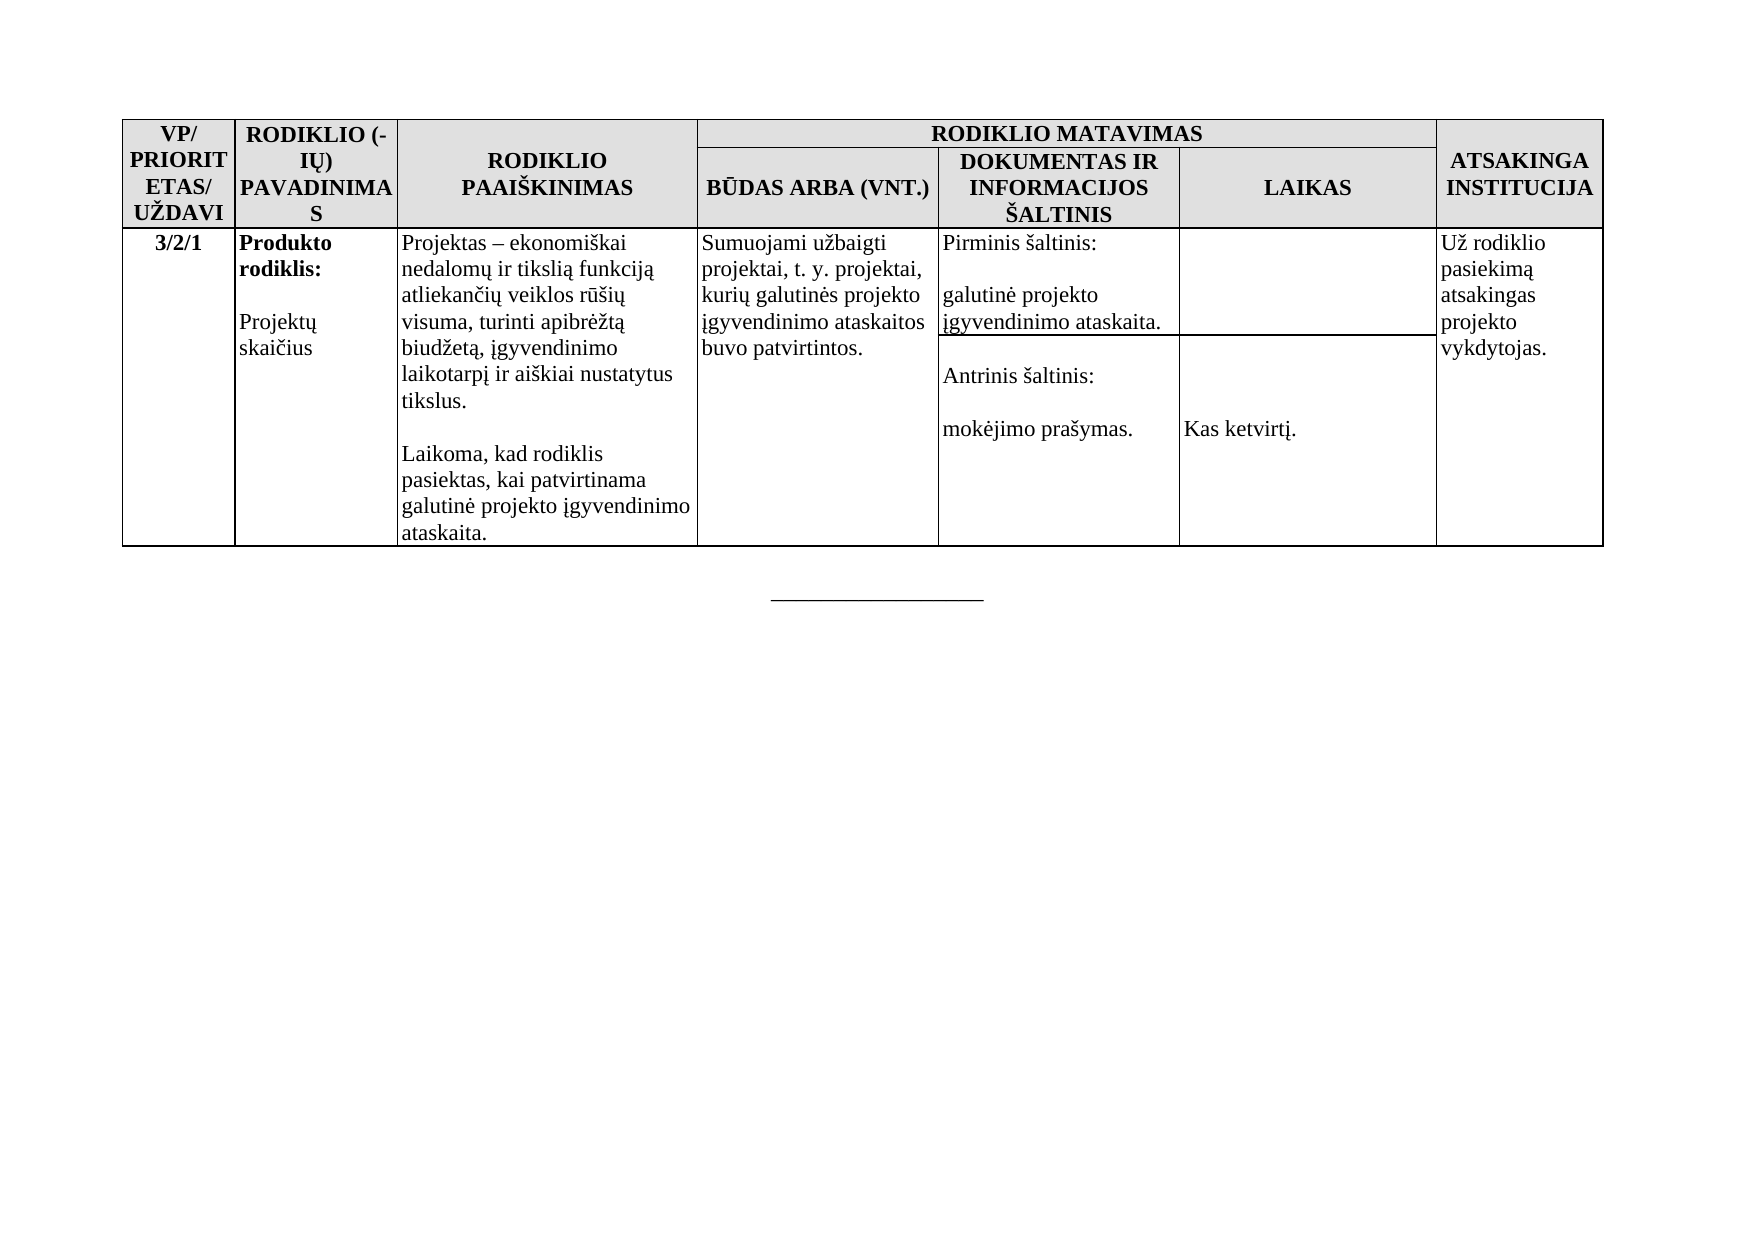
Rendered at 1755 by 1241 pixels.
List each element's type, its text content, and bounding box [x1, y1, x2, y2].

table_header RODIKLIO MATAVIMAS [698, 120, 1436, 147]
table_cell LAIKAS [1180, 148, 1436, 227]
table_header RODIKLIO (-IŲ) PAVADINIMAS [236, 120, 397, 227]
table_cell Projektas – ekonomiškai nedalomų ir tikslią funkciją atliekančių veiklos rūšių visuma, turinti apibrėžtą biudžetą, įgyvendinimo laikotarpį ir aiškiai nustatytus tikslus. Laikoma, kad rodiklis pasiektas, kai patvirtinama galutinė projekto įgyvendinimo ataskaita. [398, 229, 697, 545]
table_header VP/ PRIORITETAS/ UŽDAVINYS [123, 120, 234, 227]
table_cell Antrinis šaltinis: mokėjimo prašymas. [939, 336, 1179, 545]
table_cell Už rodiklio pasiekimą atsakingas projekto vykdytojas. [1437, 229, 1602, 545]
table_cell Sumuojami užbaigti projektai, t. y. projektai, kurių galutinės projekto įgyvendinimo ataskaitos buvo patvirtintos. [698, 229, 938, 545]
table_header RODIKLIO PAAIŠKINIMAS [398, 120, 697, 227]
table_header ATSAKINGA INSTITUCIJA [1437, 120, 1602, 227]
table_cell Kas ketvirtį. [1180, 336, 1436, 545]
text _________________ [118, 575, 1636, 604]
table_cell Pirminis šaltinis: galutinė projekto įgyvendinimo ataskaita. [939, 229, 1179, 334]
table_cell [1180, 229, 1436, 334]
table_cell 3/2/1 [123, 229, 234, 545]
table_cell DOKUMENTAS IR INFORMACIJOS ŠALTINIS [939, 148, 1179, 227]
table_cell Produkto rodiklis: Projektų skaičius [236, 229, 397, 545]
table_cell BŪDAS ARBA (VNT.) [698, 148, 938, 227]
